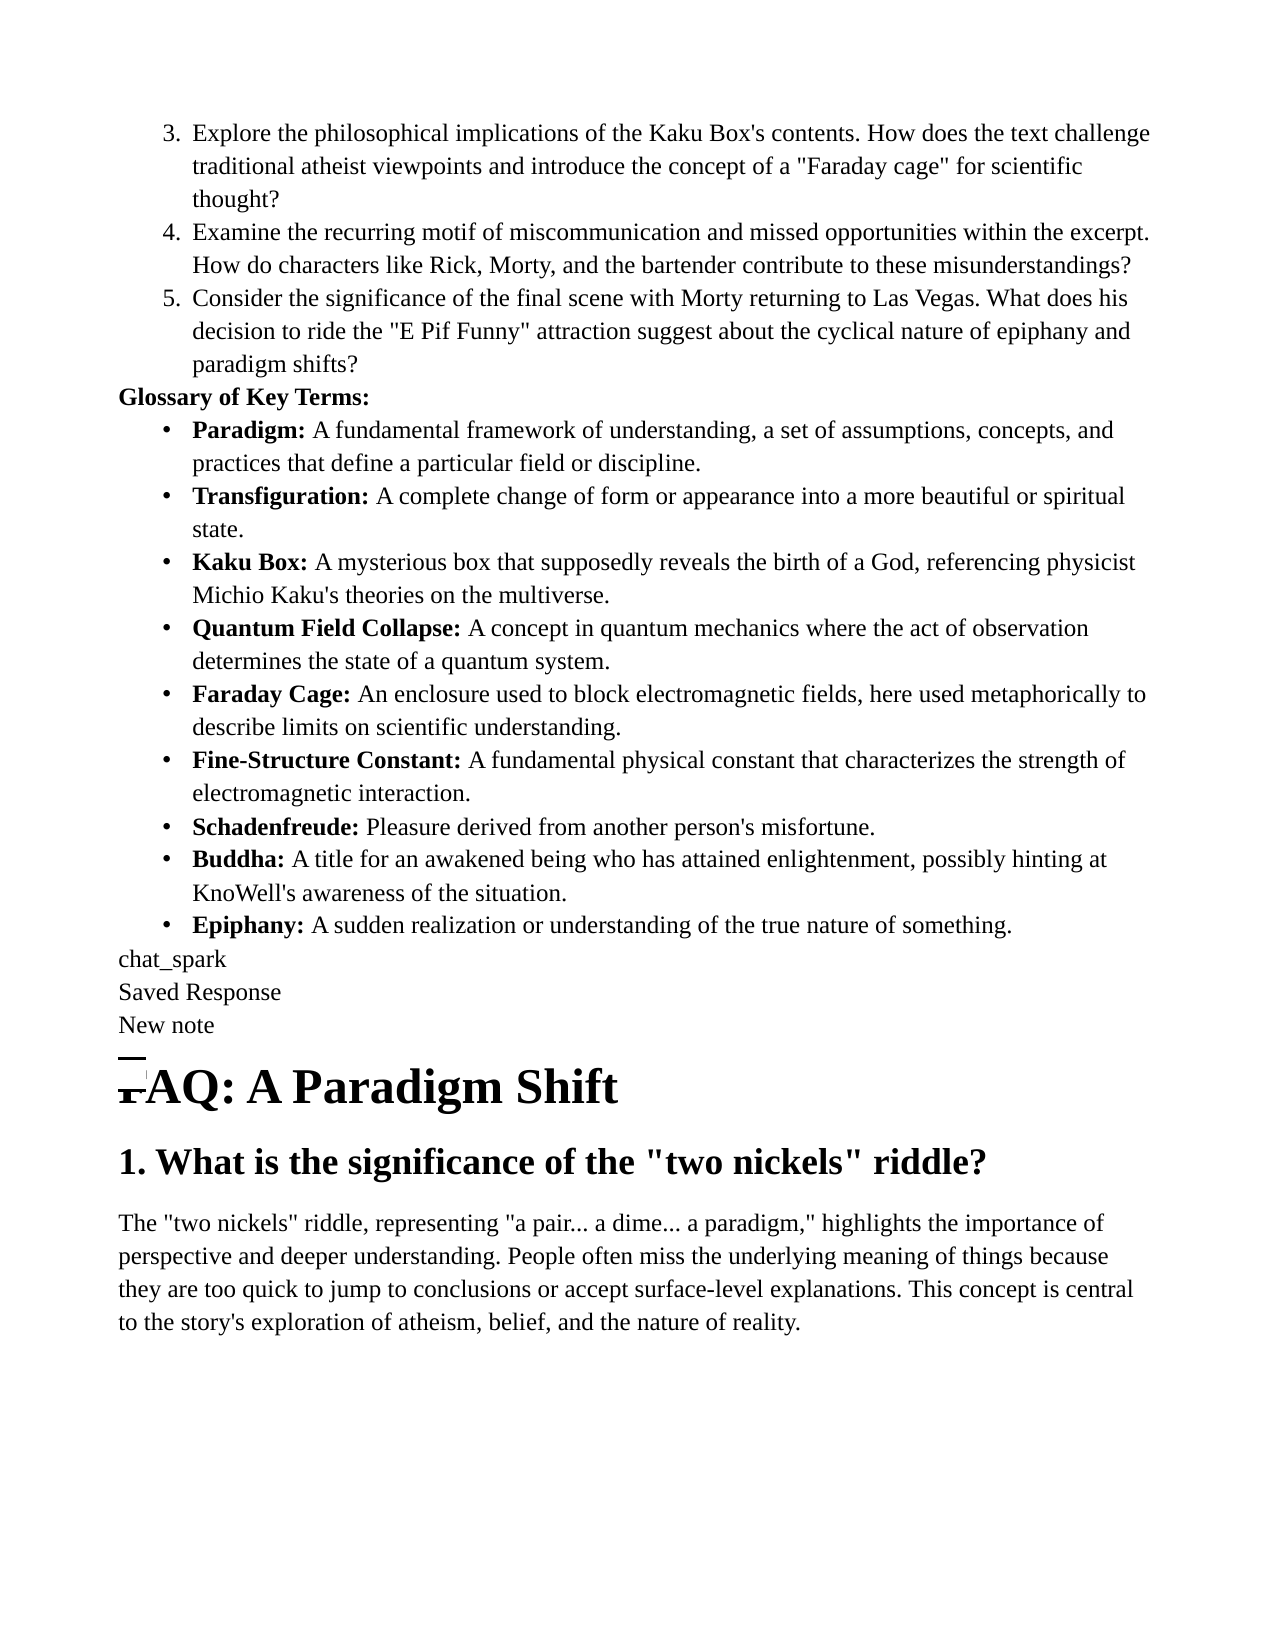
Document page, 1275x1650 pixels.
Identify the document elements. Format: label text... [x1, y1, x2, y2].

list Kaku Box: A mysterious box that supposedly reveals the birth of a God, referencing physicist Michio Kaku's theories on the multiverse. [162, 547, 1157, 609]
text The "two nickels" riddle, representing "a pair... a dime... a paradigm," highlights the importance of perspective and deeper understanding. People often miss the underlying meaning of things because they are too quick to jump to conclusions or accept surface-level explanations. This concept is central to the story's exploration of atheism, belief, and the nature of reality. [118, 1208, 1157, 1336]
list Schadenfreude: Pleasure derived from another person's misfortune. [162, 812, 1157, 840]
subtitle 1. What is the significance of the "two nickels" riddle? [118, 1140, 1157, 1183]
list Quantum Field Collapse: A concept in quantum mechanics where the act of observation determines the state of a quantum system. [162, 613, 1157, 675]
list Examine the recurring motif of miscommunication and missed opportunities within the excerpt. How do characters like Rick, Morty, and the bartender contribute to these misunderstandings? [162, 217, 1157, 279]
list Faraday Cage: An enclosure used to block electromagnetic fields, here used metaphorically to describe limits on scientific understanding. [162, 679, 1157, 741]
list Epiphany: A sudden realization or understanding of the true nature of something. [162, 911, 1157, 939]
subtitle FAQ: A Paradigm Shift [118, 1057, 1157, 1115]
list Paradigm: A fundamental framework of understanding, a set of assumptions, concepts, and practices that define a particular field or discipline. [162, 415, 1157, 477]
text chat_spark [118, 944, 1157, 972]
text New note [118, 1010, 1157, 1038]
list Consider the significance of the final scene with Morty returning to Las Vegas. What does his decision to ride the "E Pif Funny" attraction suggest about the cyclical nature of epiphany and paradigm shifts? [162, 283, 1157, 378]
list Explore the philosophical implications of the Kaku Box's contents. How does the text challenge traditional atheist viewpoints and introduce the concept of a "Faraday cage" for scientific thought? [162, 118, 1157, 213]
text Glossary of Key Terms: [118, 382, 1157, 411]
list Transfiguration: A complete change of form or appearance into a more beautiful or spiritual state. [162, 481, 1157, 543]
text Saved Response [118, 977, 1157, 1005]
list Fine-Structure Constant: A fundamental physical constant that characterizes the strength of electromagnetic interaction. [162, 746, 1157, 807]
list Buddha: A title for an awakened being who has attained enlightenment, possibly hinting at KnoWell's awareness of the situation. [162, 844, 1157, 906]
